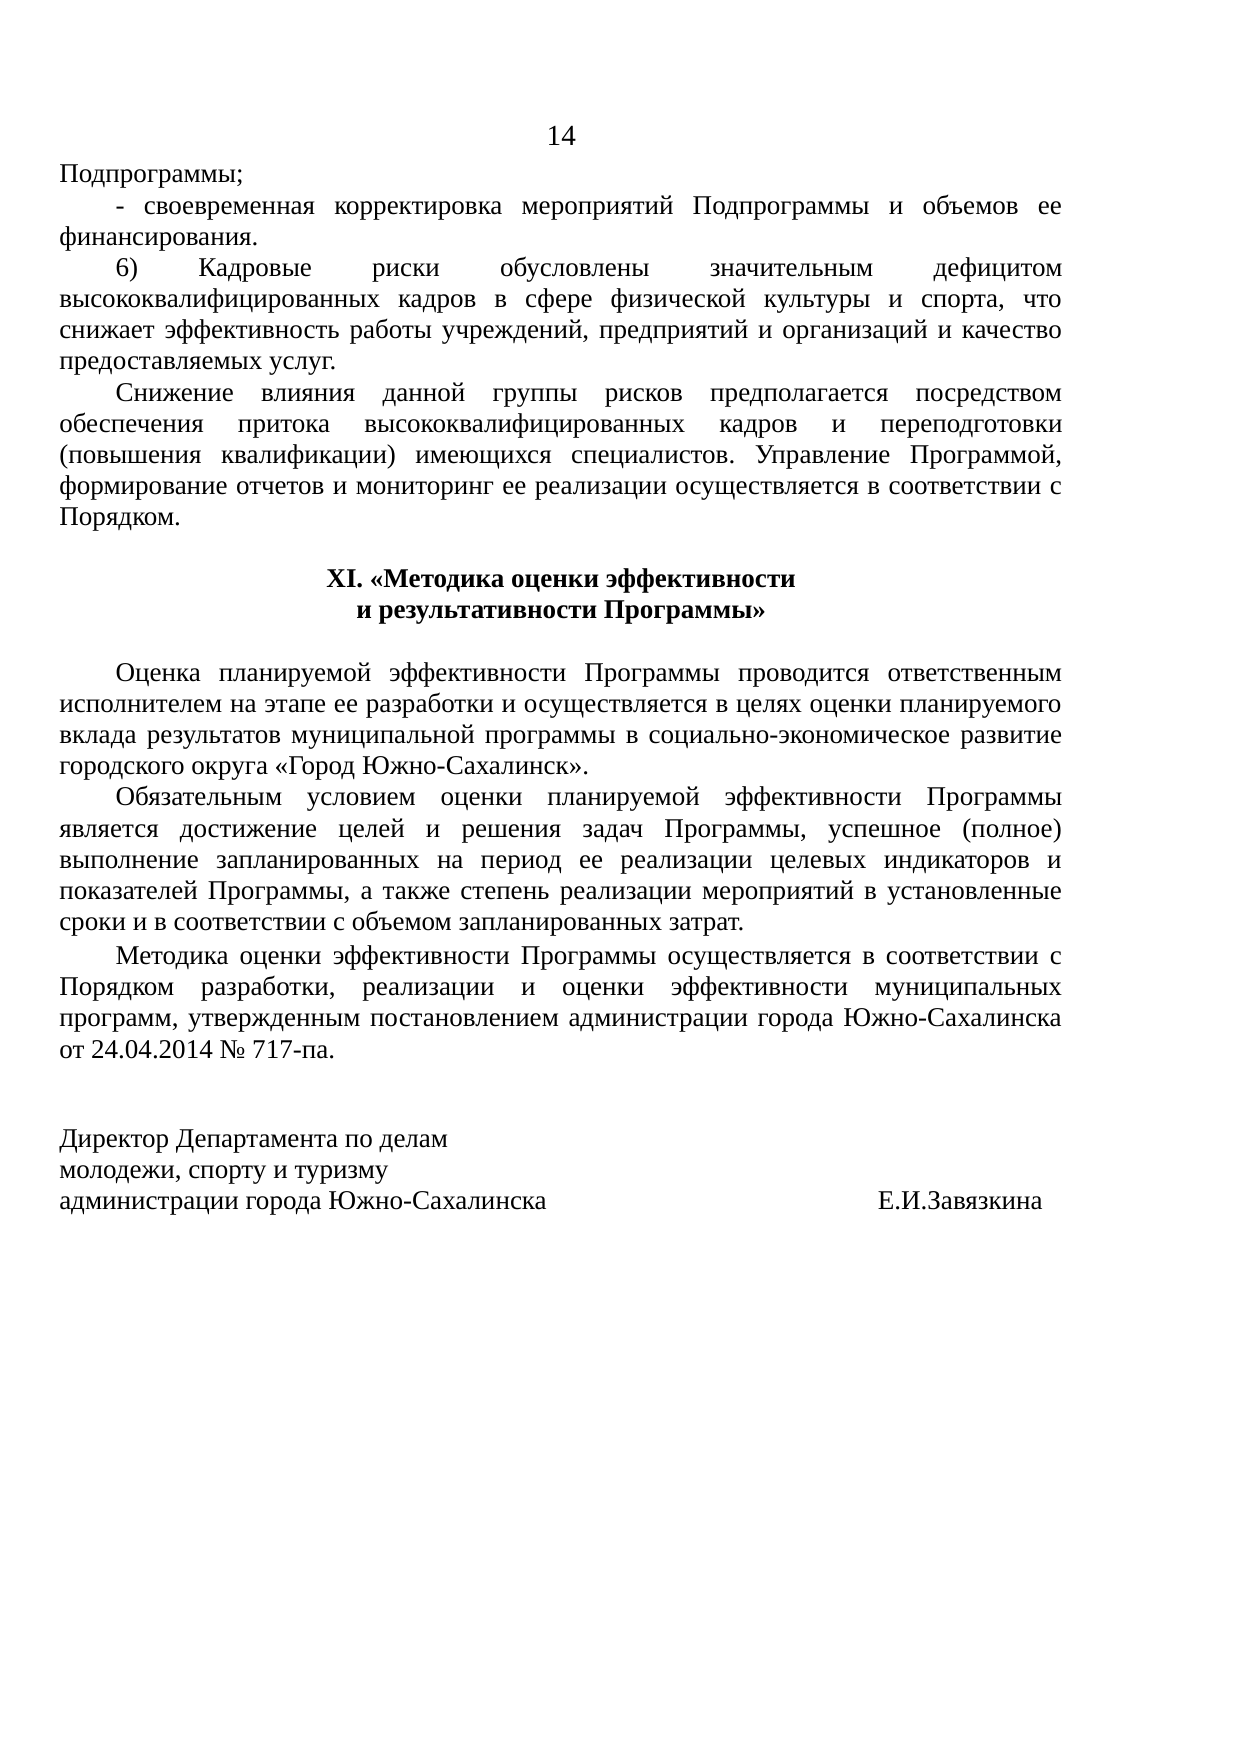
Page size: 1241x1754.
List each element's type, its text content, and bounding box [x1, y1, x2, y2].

title XI. «Методика оценки эффективности [59, 562, 1063, 594]
text 6) Кадровые риски обусловлены значительным дефицитом высококвалифицированных кадров в сфере физической культуры и спорта, что снижает эффективность работы учреждений, предприятий и организаций и качество предоставляемых услуг. [59, 251, 1063, 376]
text Подпрограммы; [59, 158, 1063, 189]
text - своевременная корректировка мероприятий Подпрограммы и объемов ее финансирования. [59, 189, 1063, 251]
text Оценка планируемой эффективности Программы проводится ответственным исполнителем на этапе ее разработки и осуществляется в целях оценки планируемого вклада результатов муниципальной программы в социально-экономическое развитие городского округа «Город Южно-Сахалинск». [59, 656, 1063, 781]
text администрации города Южно-Сахалинска Е.И.Завязкина [59, 1184, 1063, 1215]
title и результативности Программы» [59, 594, 1063, 625]
text Методика оценки эффективности Программы осуществляется в соответствии с Порядком разработки, реализации и оценки эффективности муниципальных программ, утвержденным постановлением администрации города Южно-Сахалинска от 24.04.2014 № 717-па. [59, 939, 1063, 1064]
text Снижение влияния данной группы рисков предполагается посредством обеспечения притока высококвалифицированных кадров и переподготовки (повышения квалификации) имеющихся специалистов. Управление Программой, формирование отчетов и мониторинг ее реализации осуществляется в соответствии с Порядком. [59, 376, 1063, 531]
text Директор Департамента по делам [59, 1122, 1063, 1153]
text Обязательным условием оценки планируемой эффективности Программы является достижение целей и решения задач Программы, успешное (полное) выполнение запланированных на период ее реализации целевых индикаторов и показателей Программы, а также степень реализации мероприятий в установленные сроки и в соответствии с объемом запланированных затрат. [59, 781, 1063, 936]
text молодежи, спорту и туризму [59, 1153, 1063, 1184]
